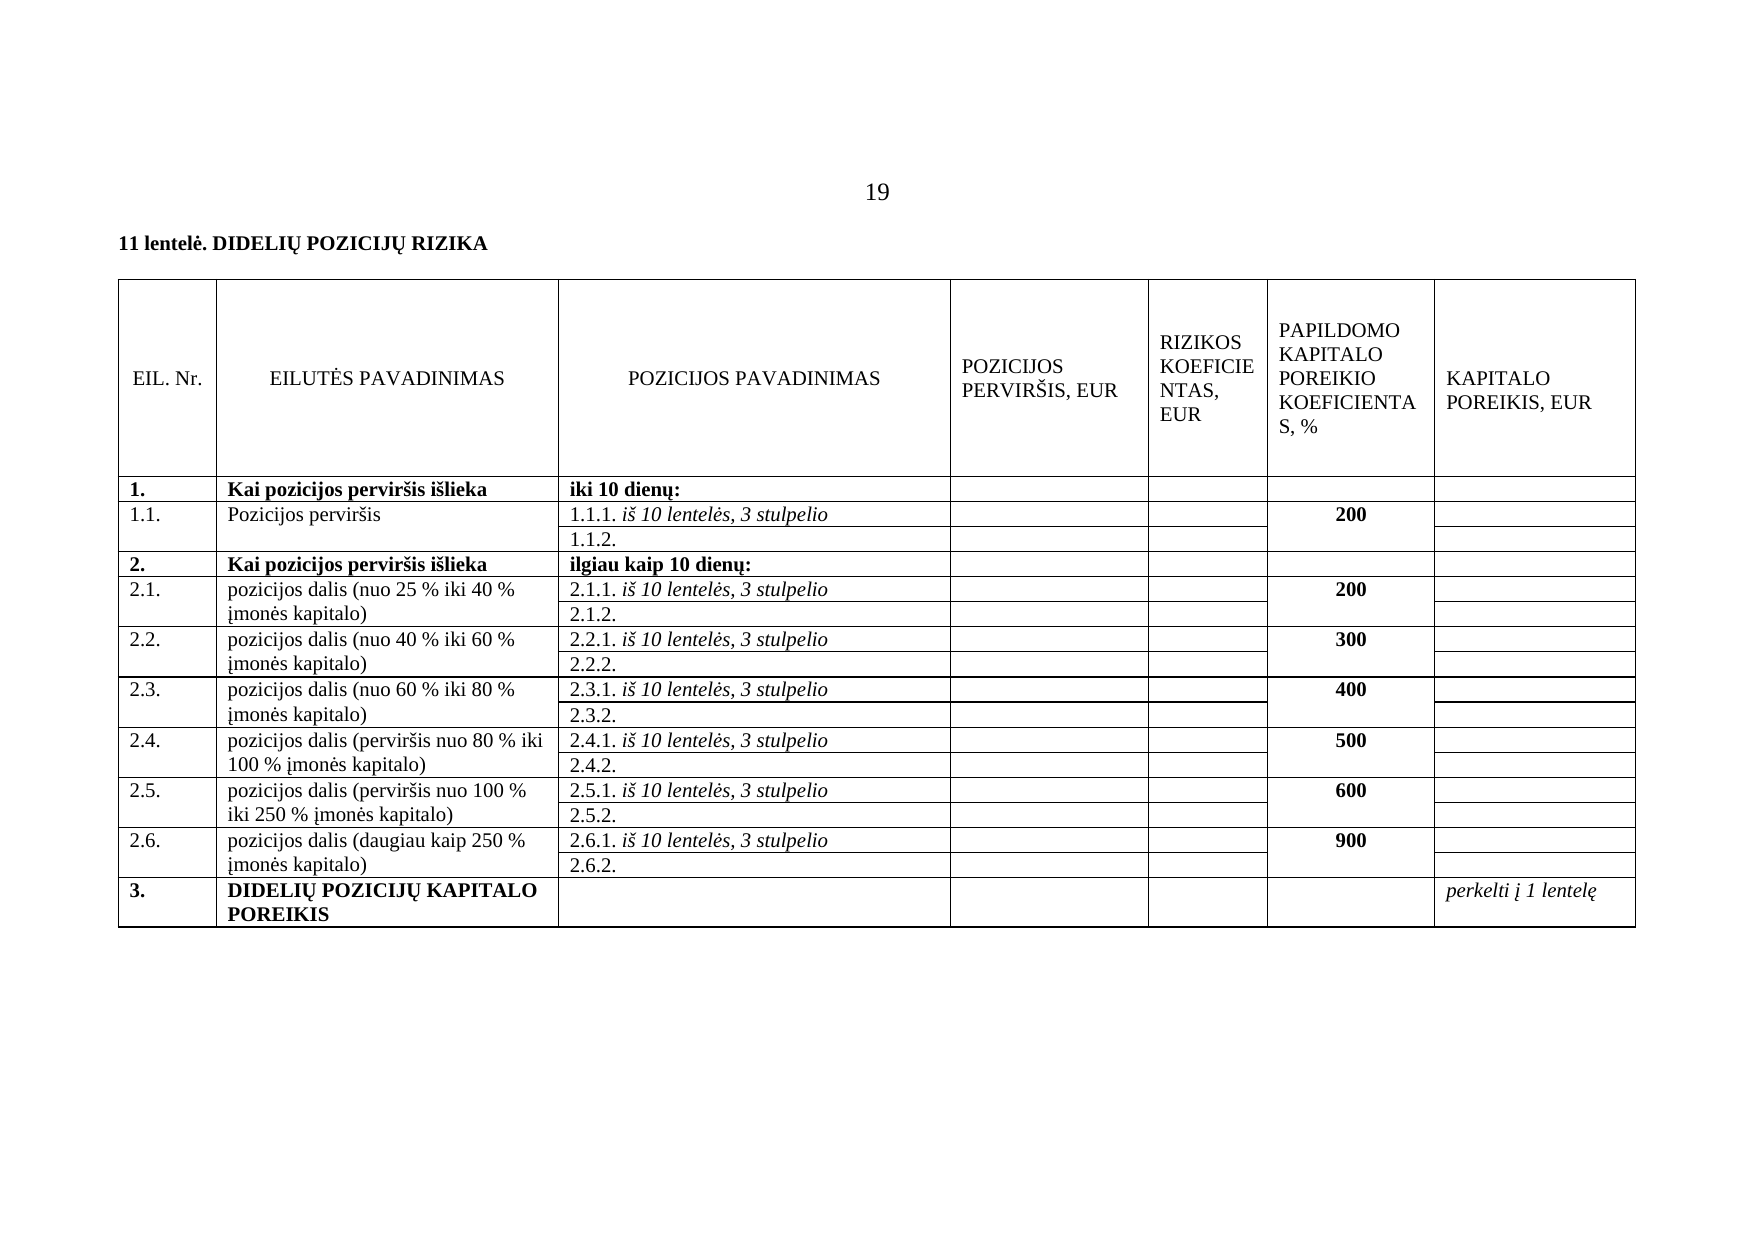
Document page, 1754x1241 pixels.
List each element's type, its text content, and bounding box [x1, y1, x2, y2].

table_cell 2.2.2. [559, 652, 950, 676]
table_cell [951, 527, 1148, 551]
table_cell [951, 602, 1148, 626]
table_cell [951, 678, 1148, 701]
table_cell 1.1.1. iš 10 lentelės, 3 stulpelio [559, 502, 950, 526]
table_cell 400 [1268, 678, 1434, 727]
table_cell 2.3.1. iš 10 lentelės, 3 stulpelio [559, 678, 950, 701]
table_cell [1149, 728, 1267, 752]
table_cell [1268, 878, 1434, 926]
table_cell [1149, 828, 1267, 852]
table_cell pozicijos dalis (perviršis nuo 80 % iki 100 % įmonės kapitalo) [217, 728, 558, 777]
table_cell 1.1. [119, 502, 216, 551]
table_cell 2.6. [119, 828, 216, 877]
table_cell DIDELIŲ POZICIJŲ KAPITALO POREIKIS [217, 878, 558, 926]
table_cell 200 [1268, 502, 1434, 551]
table_cell [1435, 577, 1635, 601]
table_cell 600 [1268, 778, 1434, 827]
table_cell 2.4. [119, 728, 216, 777]
table_cell 2.2.1. iš 10 lentelės, 3 stulpelio [559, 627, 950, 651]
table_cell 2. [119, 552, 216, 576]
table_cell [951, 577, 1148, 601]
table_cell 2.2. [119, 627, 216, 676]
table_cell perkelti į 1 lentelę [1435, 878, 1635, 926]
table_cell [1435, 602, 1635, 626]
table_header PAPILDOMO KAPITALO POREIKIO KOEFICIENTAS, % [1268, 280, 1434, 476]
table_cell Kai pozicijos perviršis išlieka [217, 477, 558, 501]
table_cell [1149, 602, 1267, 626]
table_cell KAPITALO POREIKIS, EUR [1435, 304, 1635, 476]
table_cell pozicijos dalis (daugiau kaip 250 % įmonės kapitalo) [217, 828, 558, 877]
table_cell [1435, 703, 1635, 727]
table_cell [1435, 828, 1635, 852]
text 11 lentelė. DIDELIŲ POZICIJŲ RIZIKA [118, 231, 1636, 255]
table_cell [1149, 527, 1267, 551]
table_cell pozicijos dalis (perviršis nuo 100 % iki 250 % įmonės kapitalo) [217, 778, 558, 827]
table_cell [559, 878, 950, 926]
table_cell [1435, 678, 1635, 701]
table_cell pozicijos dalis (nuo 40 % iki 60 % įmonės kapitalo) [217, 627, 558, 676]
table_header EILUTĖS PAVADINIMAS [217, 280, 558, 476]
table_cell 2.5.1. iš 10 lentelės, 3 stulpelio [559, 778, 950, 802]
table_cell 2.4.1. iš 10 lentelės, 3 stulpelio [559, 728, 950, 752]
table_cell 300 [1268, 627, 1434, 676]
table_cell [951, 627, 1148, 651]
table_cell [1149, 477, 1267, 501]
table_cell [951, 703, 1148, 727]
table_cell [951, 803, 1148, 827]
table_cell 2.5.2. [559, 803, 950, 827]
table_header EIL. Nr. [119, 280, 216, 476]
table_cell 1. [119, 477, 216, 501]
table_cell 2.1.2. [559, 602, 950, 626]
table_cell [1435, 552, 1635, 576]
table_cell [951, 778, 1148, 802]
table_cell 200 [1268, 577, 1434, 626]
table_cell 500 [1268, 728, 1434, 777]
table_cell 900 [1268, 828, 1434, 877]
table_header POZICIJOS PERVIRŠIS, EUR [951, 280, 1148, 476]
table_header RIZIKOS KOEFICIENTAS, EUR [1149, 280, 1267, 476]
table_cell 2.4.2. [559, 753, 950, 777]
table_cell [951, 728, 1148, 752]
table_cell [1149, 878, 1267, 926]
table_cell [1435, 527, 1635, 551]
table_cell [1435, 803, 1635, 827]
table_cell iki 10 dienų: [559, 477, 950, 501]
table_cell [1149, 577, 1267, 601]
table_cell [951, 477, 1148, 501]
table_cell [951, 652, 1148, 676]
table_cell [1149, 703, 1267, 727]
table_cell [951, 502, 1148, 526]
table_cell [1435, 728, 1635, 752]
table_cell [1435, 627, 1635, 651]
table_cell [951, 753, 1148, 777]
table_cell [951, 878, 1148, 926]
table_cell Pozicijos perviršis [217, 502, 558, 551]
table_header [1435, 280, 1635, 304]
table_cell [1268, 552, 1434, 576]
table_cell [1149, 753, 1267, 777]
table_cell 2.3.2. [559, 703, 950, 727]
table_cell [1435, 778, 1635, 802]
table_cell 3. [119, 878, 216, 926]
table_cell [1435, 502, 1635, 526]
table_cell 2.6.2. [559, 853, 950, 877]
table_cell [1268, 477, 1434, 501]
table_cell [1435, 477, 1635, 501]
table_header POZICIJOS PAVADINIMAS [559, 280, 950, 476]
table_cell [1149, 853, 1267, 877]
table_cell [1149, 552, 1267, 576]
table_cell [951, 853, 1148, 877]
table_cell [951, 828, 1148, 852]
table_cell 2.1. [119, 577, 216, 626]
table_cell [1435, 652, 1635, 676]
table_cell [1149, 678, 1267, 701]
table_cell 2.3. [119, 678, 216, 727]
table_cell [1149, 778, 1267, 802]
table_cell [1435, 753, 1635, 777]
table_cell 2.1.1. iš 10 lentelės, 3 stulpelio [559, 577, 950, 601]
table_cell pozicijos dalis (nuo 25 % iki 40 % įmonės kapitalo) [217, 577, 558, 626]
table_cell Kai pozicijos perviršis išlieka [217, 552, 558, 576]
table_cell [1149, 502, 1267, 526]
table_cell [1435, 853, 1635, 877]
table_cell 2.5. [119, 778, 216, 827]
table_cell [1149, 652, 1267, 676]
table_cell ilgiau kaip 10 dienų: [559, 552, 950, 576]
table_cell 1.1.2. [559, 527, 950, 551]
table_cell [951, 552, 1148, 576]
table_cell [1149, 627, 1267, 651]
table_cell 2.6.1. iš 10 lentelės, 3 stulpelio [559, 828, 950, 852]
table_cell pozicijos dalis (nuo 60 % iki 80 % įmonės kapitalo) [217, 678, 558, 727]
table_cell [1149, 803, 1267, 827]
